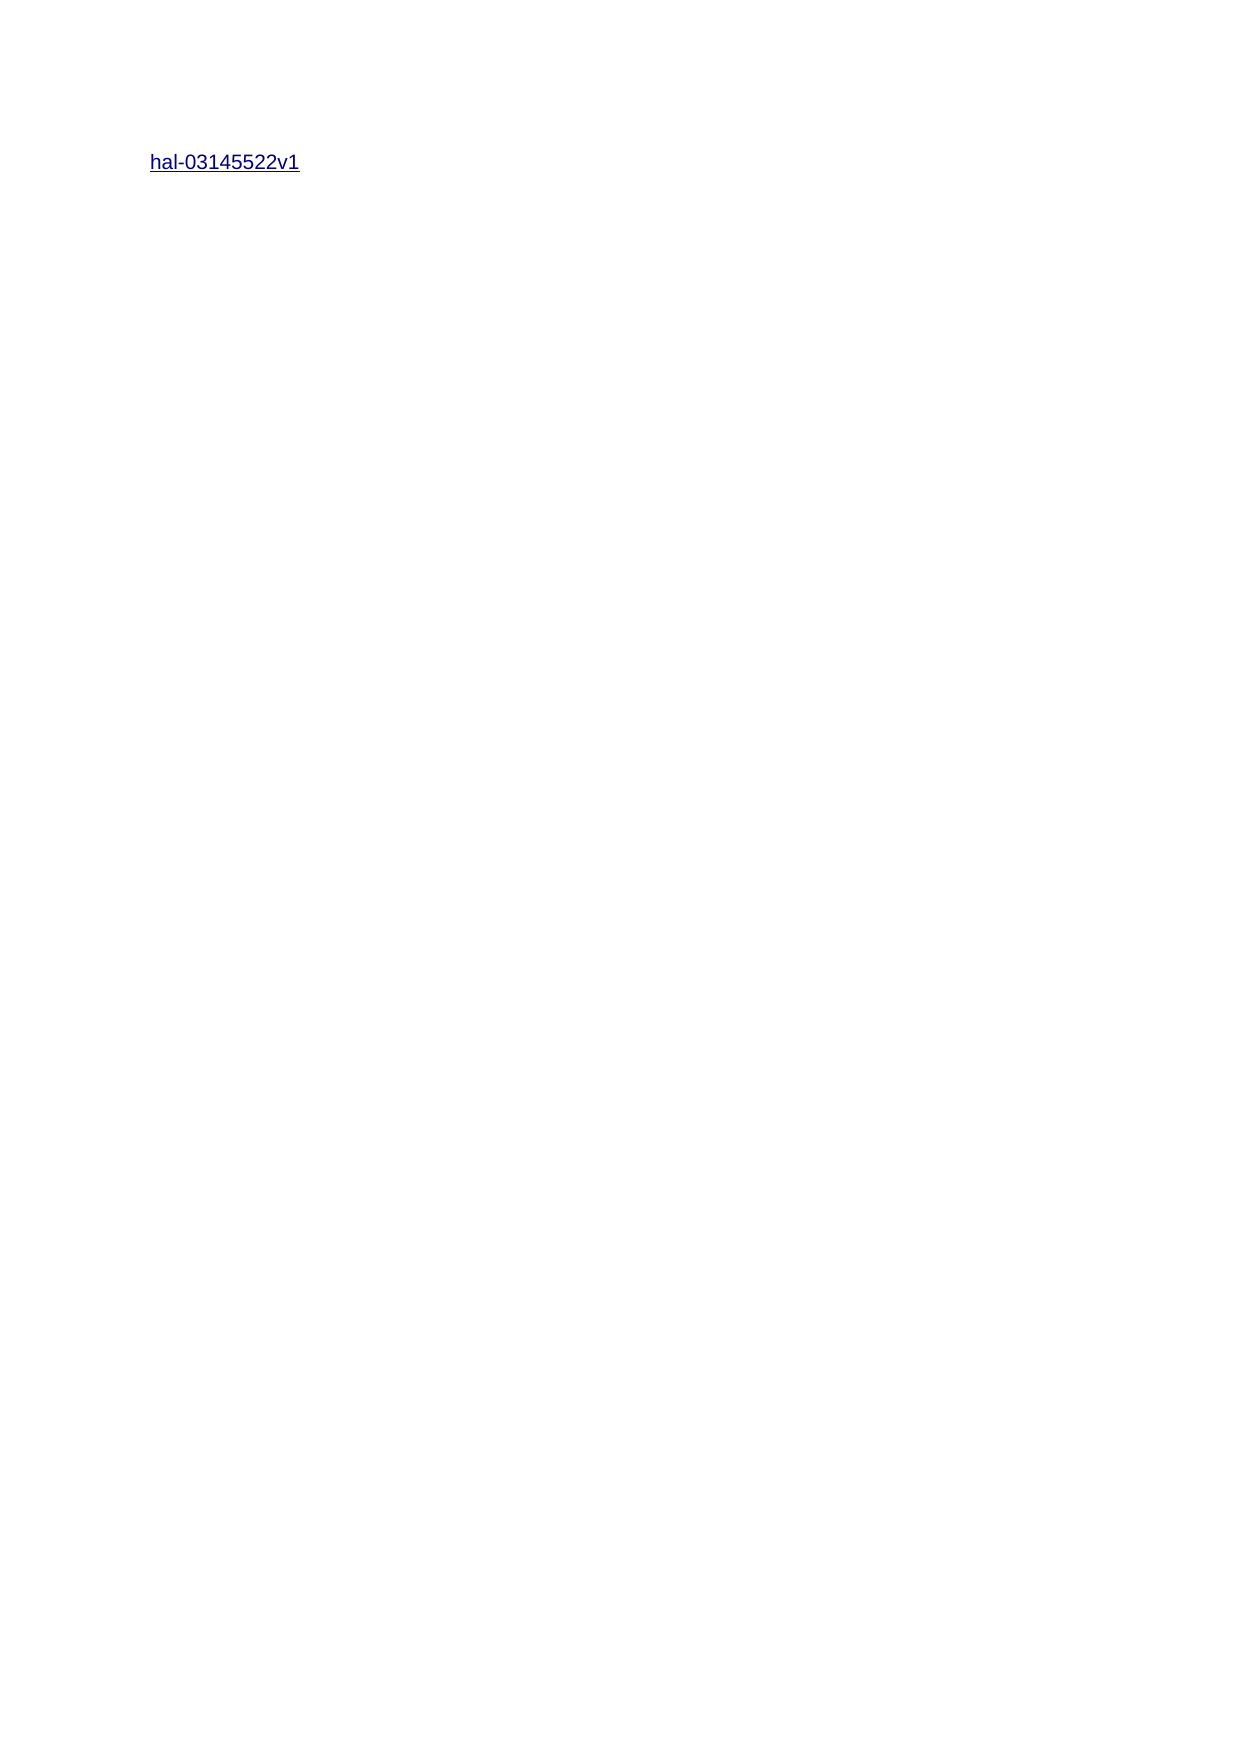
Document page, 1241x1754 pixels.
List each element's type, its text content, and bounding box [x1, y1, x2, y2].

table_header hal-03145522v1 [150, 150, 1090, 174]
